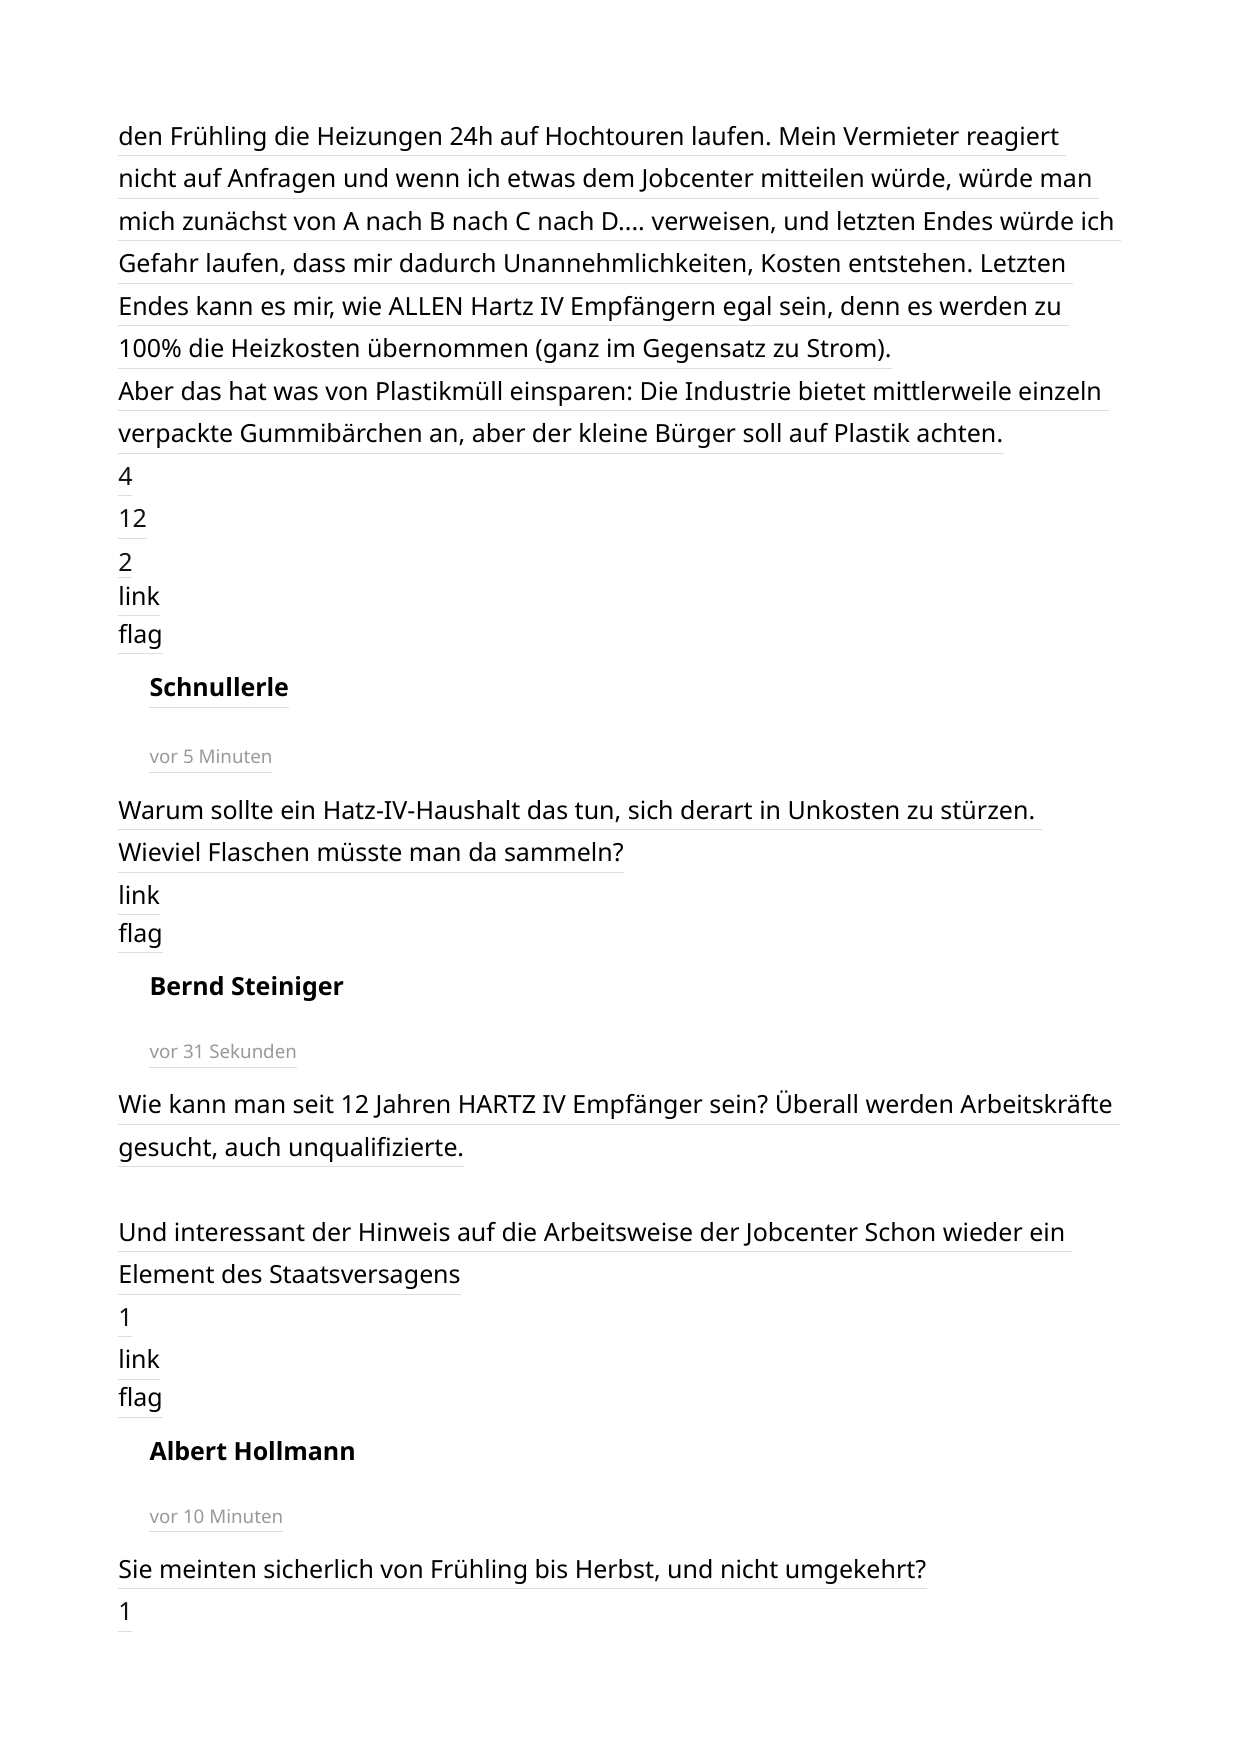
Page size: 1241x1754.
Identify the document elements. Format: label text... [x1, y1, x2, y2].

text 4 [118, 458, 1122, 496]
text 1 [118, 1299, 1122, 1337]
text Gefahr laufen, dass mir dadurch Unannehmlichkeiten, Kosten entstehen. Letzten Endes kann es mir, wie ALLEN Hartz IV Empfängern egal sein, denn es werden zu 100% die Heizkosten übernommen (ganz im Gegensatz zu Strom). Aber das hat was von Plastikmüll einsparen: Die Industrie bietet mittlerweile einzeln verpackte Gummibärchen an, aber der kleine Bürger soll auf Plastik achten. [118, 241, 1122, 454]
text flag [118, 915, 1122, 953]
text Schnullerle [149, 670, 1122, 708]
text link [118, 578, 1122, 616]
text Wie kann man seit 12 Jahren HARTZ IV Empfänger sein? Überall werden Arbeitskräfte gesucht, auch unqualifizierte. Und interessant der Hinweis auf die Arbeitsweise der Jobcenter Schon wieder ein Element des Staatsversagens [118, 1087, 1122, 1295]
text Albert Hollmann [149, 1434, 1122, 1468]
text Warum sollte ein Hatz-IV-Haushalt das tun, sich derart in Unkosten zu stürzen. Wieviel Flaschen müsste man da sammeln? [118, 792, 1122, 873]
text Bernd Steiniger [149, 969, 1122, 1003]
text flag [118, 616, 1122, 654]
text vor 31 Sekunden [149, 1038, 1117, 1068]
text vor 10 Minuten [149, 1503, 1117, 1532]
text den Frühling die Heizungen 24h auf Hochtouren laufen. Mein Vermieter reagiert nicht auf Anfragen und wenn ich etwas dem Jobcenter mitteilen würde, würde man mich zunächst von A nach B nach C nach D.... verweisen, und letzten Endes würde ich [118, 118, 1122, 240]
text link [118, 877, 1122, 915]
text 1 [118, 1594, 1122, 1632]
text link [118, 1342, 1122, 1380]
text vor 5 Minuten [149, 744, 1117, 773]
text 2 [118, 543, 1122, 578]
text 12 [118, 501, 1122, 539]
text Sie meinten sicherlich von Frühling bis Herbst, und nicht umgekehrt? [118, 1552, 1122, 1589]
text flag [118, 1380, 1122, 1418]
